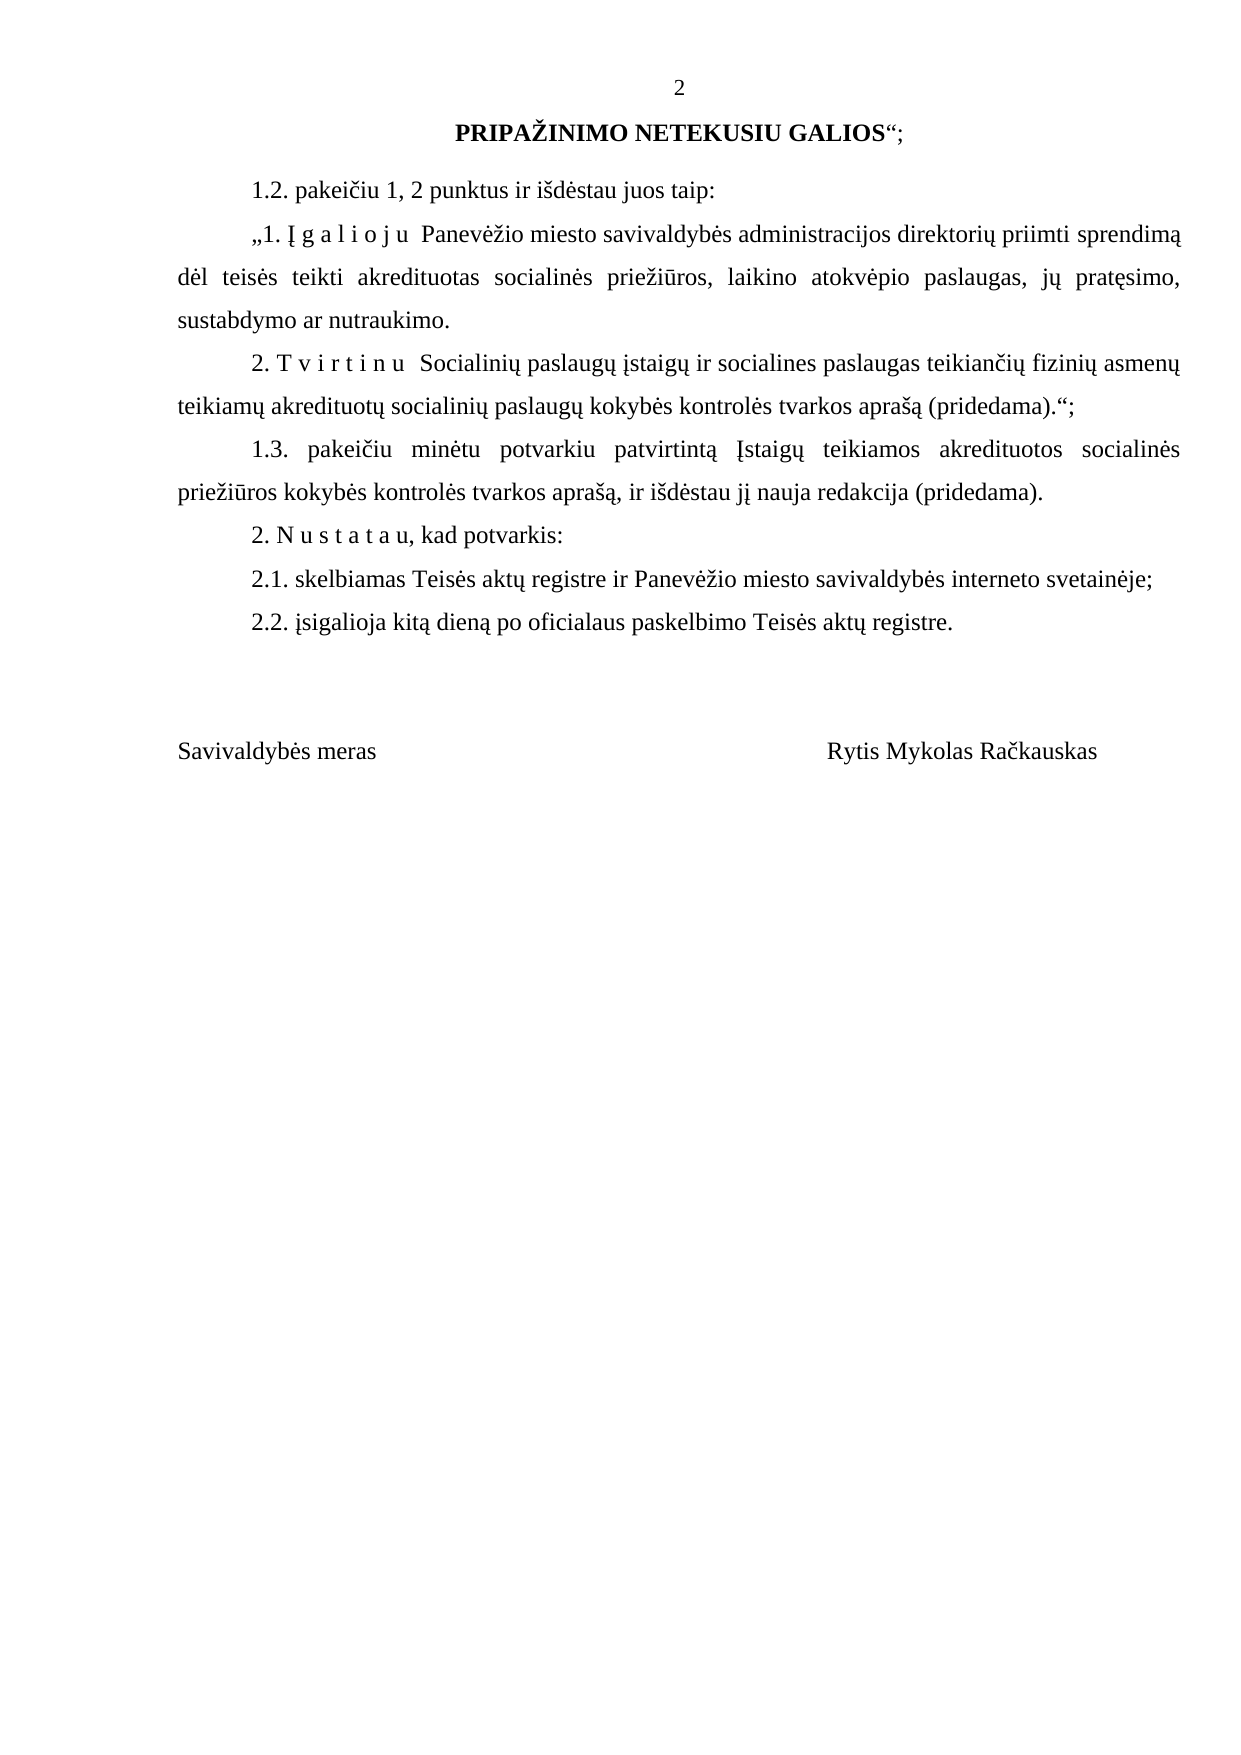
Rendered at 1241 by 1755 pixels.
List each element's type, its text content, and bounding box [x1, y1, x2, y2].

text 2. T v i r t i n u Socialinių paslaugų įstaigų ir socialines paslaugas teikiančių fizinių asmenų teikiamų akredituotų socialinių paslaugų kokybės kontrolės tvarkos aprašą (pridedama).“; [177, 348, 1181, 420]
text 1.2. pakeičiu 1, 2 punktus ir išdėstau juos taip: [177, 176, 1181, 204]
text 2.2. įsigalioja kitą dieną po oficialaus paskelbimo Teisės aktų registre. [177, 607, 1181, 636]
text 2.1. skelbiamas Teisės aktų registre ir Panevėžio miesto savivaldybės interneto svetainėje; [177, 564, 1181, 592]
text 2. N u s t a t a u, kad potvarkis: [177, 521, 1181, 549]
text 1.3. pakeičiu minėtu potvarkiu patvirtintą Įstaigų teikiamos akredituotos socialinės priežiūros kokybės kontrolės tvarkos aprašą, ir išdėstau jį nauja redakcija (pridedama). [177, 434, 1181, 506]
text Savivaldybės meras Rytis Mykolas Račkauskas [177, 736, 1181, 765]
text „1. Į g a l i o j u Panevėžio miesto savivaldybės administracijos direktorių priimti sprendimą dėl teisės teikti akredituotas socialinės priežiūros, laikino atokvėpio paslaugas, jų pratęsimo, sustabdymo ar nutraukimo. [177, 219, 1181, 334]
text PRIPAŽINIMO NETEKUSIU GALIOS“; [177, 118, 1181, 147]
